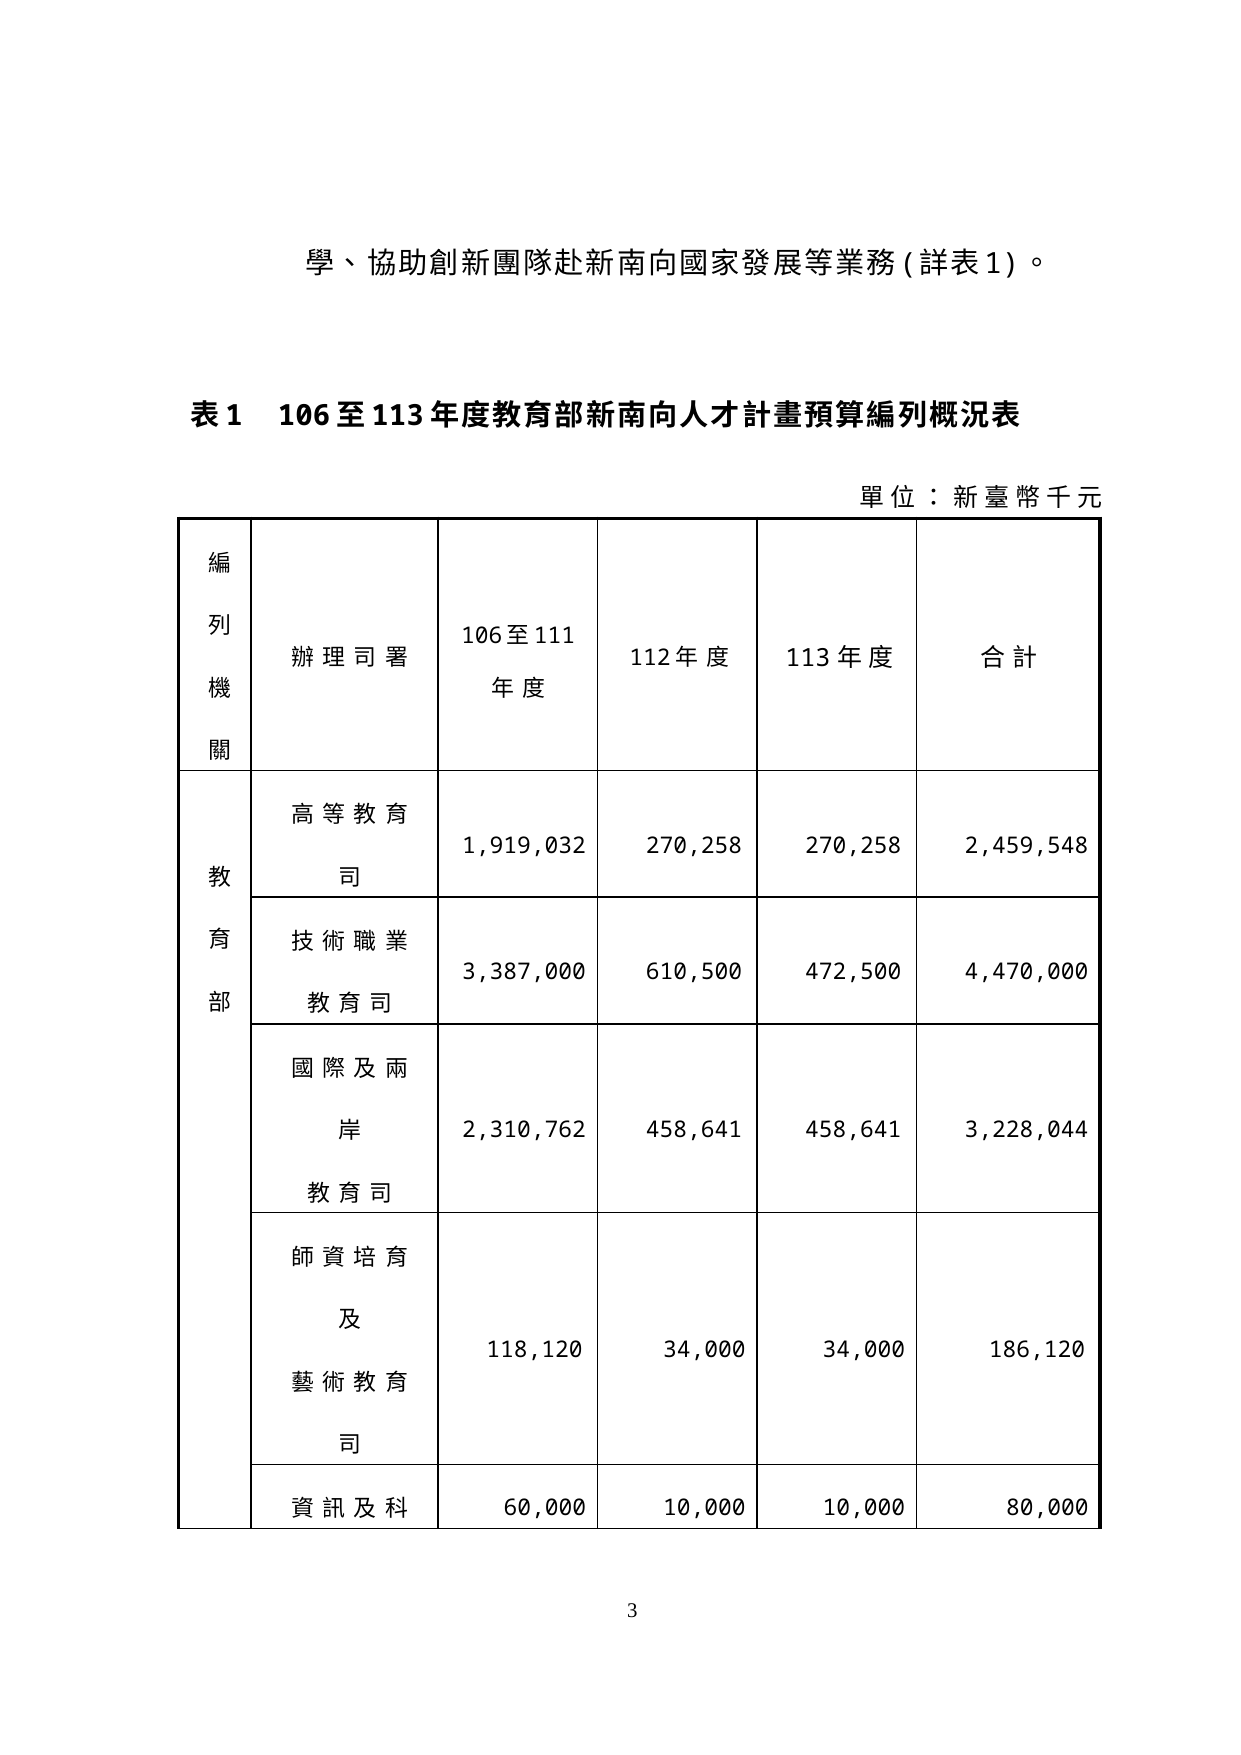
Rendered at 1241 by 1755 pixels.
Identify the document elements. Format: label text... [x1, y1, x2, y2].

table_cell 3,228,044 [917, 1025, 1098, 1212]
table_cell 1,919,032 [439, 771, 597, 896]
table_header 辦理司署 [252, 520, 437, 770]
table_cell 高等教育司 [252, 771, 437, 896]
table_cell 34,000 [598, 1213, 756, 1463]
table_header 112年度 [598, 520, 756, 770]
table_cell 270,258 [598, 771, 756, 896]
table_cell 118,120 [439, 1213, 597, 1463]
table_cell 10,000 [758, 1465, 916, 1527]
table_header 編列 機關 [180, 520, 250, 770]
table_cell 技術職業教育司 [252, 898, 437, 1023]
table_cell 80,000 [917, 1465, 1098, 1527]
table_cell 教 育 部 [180, 771, 250, 1527]
table_cell 34,000 [758, 1213, 916, 1463]
table_cell 師資培育及 藝術教育司 [252, 1213, 437, 1463]
table_cell 2,310,762 [439, 1025, 597, 1212]
text 表1 106至113年度教育部新南向人才計畫預算編列概況表 [180, 329, 1106, 454]
table_cell 60,000 [439, 1465, 597, 1527]
table_cell 610,500 [598, 898, 756, 1023]
table_cell 472,500 [758, 898, 916, 1023]
table_cell 4,470,000 [917, 898, 1098, 1023]
table_cell 458,641 [758, 1025, 916, 1212]
table_cell 國際及兩岸 教育司 [252, 1025, 437, 1212]
table_header 106至111 年度 [439, 520, 597, 770]
table_cell 458,641 [598, 1025, 756, 1212]
table_cell 2,459,548 [917, 771, 1098, 896]
table_cell 186,120 [917, 1213, 1098, 1463]
table_cell 10,000 [598, 1465, 756, 1527]
text 學、協助創新團隊赴新南向國家發展等業務(詳表1)。 [267, 177, 1106, 302]
table_cell 270,258 [758, 771, 916, 896]
table_header 113年度 [758, 520, 916, 770]
table_cell 資訊及科 [252, 1465, 437, 1527]
table_header 合計 [917, 520, 1098, 770]
text 單位：新臺幣千元 [180, 454, 1106, 517]
table_cell 3,387,000 [439, 898, 597, 1023]
